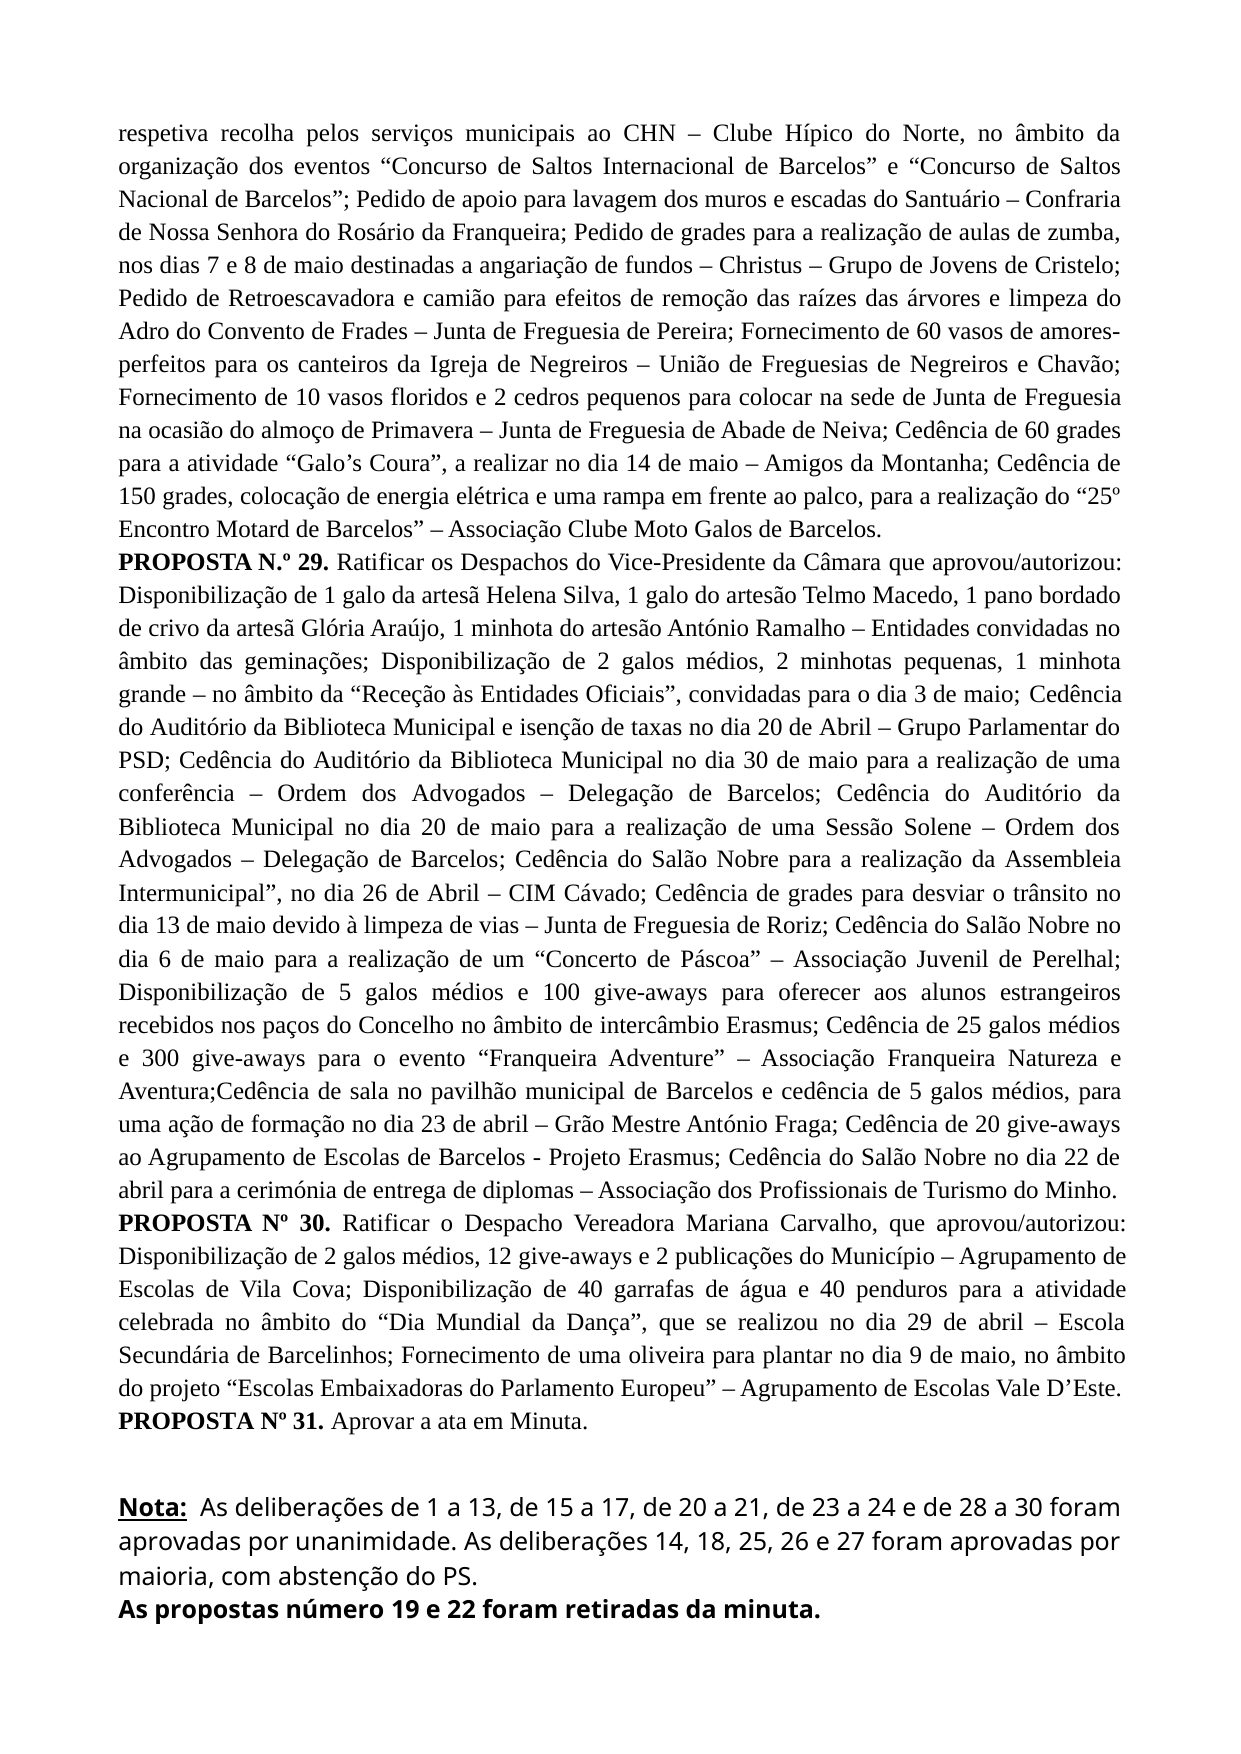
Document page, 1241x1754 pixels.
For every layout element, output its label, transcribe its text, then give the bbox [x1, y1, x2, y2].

text PROPOSTA Nº 30. Ratificar o Despacho Vereadora Mariana Carvalho, que aprovou/autorizou: Disponibilização de 2 galos médios, 12 give-aways e 2 publicações do Município – Agrupamento de Escolas de Vila Cova; Disponibilização de 40 garrafas de água e 40 penduros para a atividade celebrada no âmbito do “Dia Mundial da Dança”, que se realizou no dia 29 de abril – Escola Secundária de Barcelinhos; Fornecimento de uma oliveira para plantar no dia 9 de maio, no âmbito do projeto “Escolas Embaixadoras do Parlamento Europeu” – Agrupamento de Escolas Vale D’Este. [118, 1208, 1127, 1402]
text Nota: As deliberações de 1 a 13, de 15 a 17, de 20 a 21, de 23 a 24 e de 28 a 30 foram aprovadas por unanimidade. As deliberações 14, 18, 25, 26 e 27 foram aprovadas por maioria, com abstenção do PS. [118, 1490, 1122, 1592]
text As propostas número 19 e 22 foram retiradas da minuta. [118, 1592, 1122, 1626]
text PROPOSTA Nº 31. Aprovar a ata em Minuta. [118, 1406, 1122, 1435]
text respetiva recolha pelos serviços municipais ao CHN – Clube Hípico do Norte, no âmbito da organização dos eventos “Concurso de Saltos Internacional de Barcelos” e “Concurso de Saltos Nacional de Barcelos”; Pedido de apoio para lavagem dos muros e escadas do Santuário – Confraria de Nossa Senhora do Rosário da Franqueira; Pedido de grades para a realização de aulas de zumba, nos dias 7 e 8 de maio destinadas a angariação de fundos – Christus – Grupo de Jovens de Cristelo; Pedido de Retroescavadora e camião para efeitos de remoção das raízes das árvores e limpeza do Adro do Convento de Frades – Junta de Freguesia de Pereira; Fornecimento de 60 vasos de amores-perfeitos para os canteiros da Igreja de Negreiros – União de Freguesias de Negreiros e Chavão; Fornecimento de 10 vasos floridos e 2 cedros pequenos para colocar na sede de Junta de Freguesia na ocasião do almoço de Primavera – Junta de Freguesia de Abade de Neiva; Cedência de 60 grades para a atividade “Galo’s Coura”, a realizar no dia 14 de maio – Amigos da Montanha; Cedência de 150 grades, colocação de energia elétrica e uma rampa em frente ao palco, para a realização do “25º Encontro Motard de Barcelos” – Associação Clube Moto Galos de Barcelos. [118, 118, 1122, 543]
text PROPOSTA N.º 29. Ratificar os Despachos do Vice-Presidente da Câmara que aprovou/autorizou: Disponibilização de 1 galo da artesã Helena Silva, 1 galo do artesão Telmo Macedo, 1 pano bordado de crivo da artesã Glória Araújo, 1 minhota do artesão António Ramalho – Entidades convidadas no âmbito das geminações; Disponibilização de 2 galos médios, 2 minhotas pequenas, 1 minhota grande – no âmbito da “Receção às Entidades Oficiais”, convidadas para o dia 3 de maio; Cedência do Auditório da Biblioteca Municipal e isenção de taxas no dia 20 de Abril – Grupo Parlamentar do PSD; Cedência do Auditório da Biblioteca Municipal no dia 30 de maio para a realização de uma conferência – Ordem dos Advogados – Delegação de Barcelos; Cedência do Auditório da Biblioteca Municipal no dia 20 de maio para a realização de uma Sessão Solene – Ordem dos Advogados – Delegação de Barcelos; Cedência do Salão Nobre para a realização da Assembleia Intermunicipal”, no dia 26 de Abril – CIM Cávado; Cedência de grades para desviar o trânsito no dia 13 de maio devido à limpeza de vias – Junta de Freguesia de Roriz; Cedência do Salão Nobre no dia 6 de maio para a realização de um “Concerto de Páscoa” – Associação Juvenil de Perelhal; Disponibilização de 5 galos médios e 100 give-aways para oferecer aos alunos estrangeiros recebidos nos paços do Concelho no âmbito de intercâmbio Erasmus; Cedência de 25 galos médios e 300 give-aways para o evento “Franqueira Adventure” – Associação Franqueira Natureza e Aventura;Cedência de sala no pavilhão municipal de Barcelos e cedência de 5 galos médios, para uma ação de formação no dia 23 de abril – Grão Mestre António Fraga; Cedência de 20 give-aways ao Agrupamento de Escolas de Barcelos - Projeto Erasmus; Cedência do Salão Nobre no dia 22 de abril para a cerimónia de entrega de diplomas – Associação dos Profissionais de Turismo do Minho. [118, 547, 1122, 1203]
